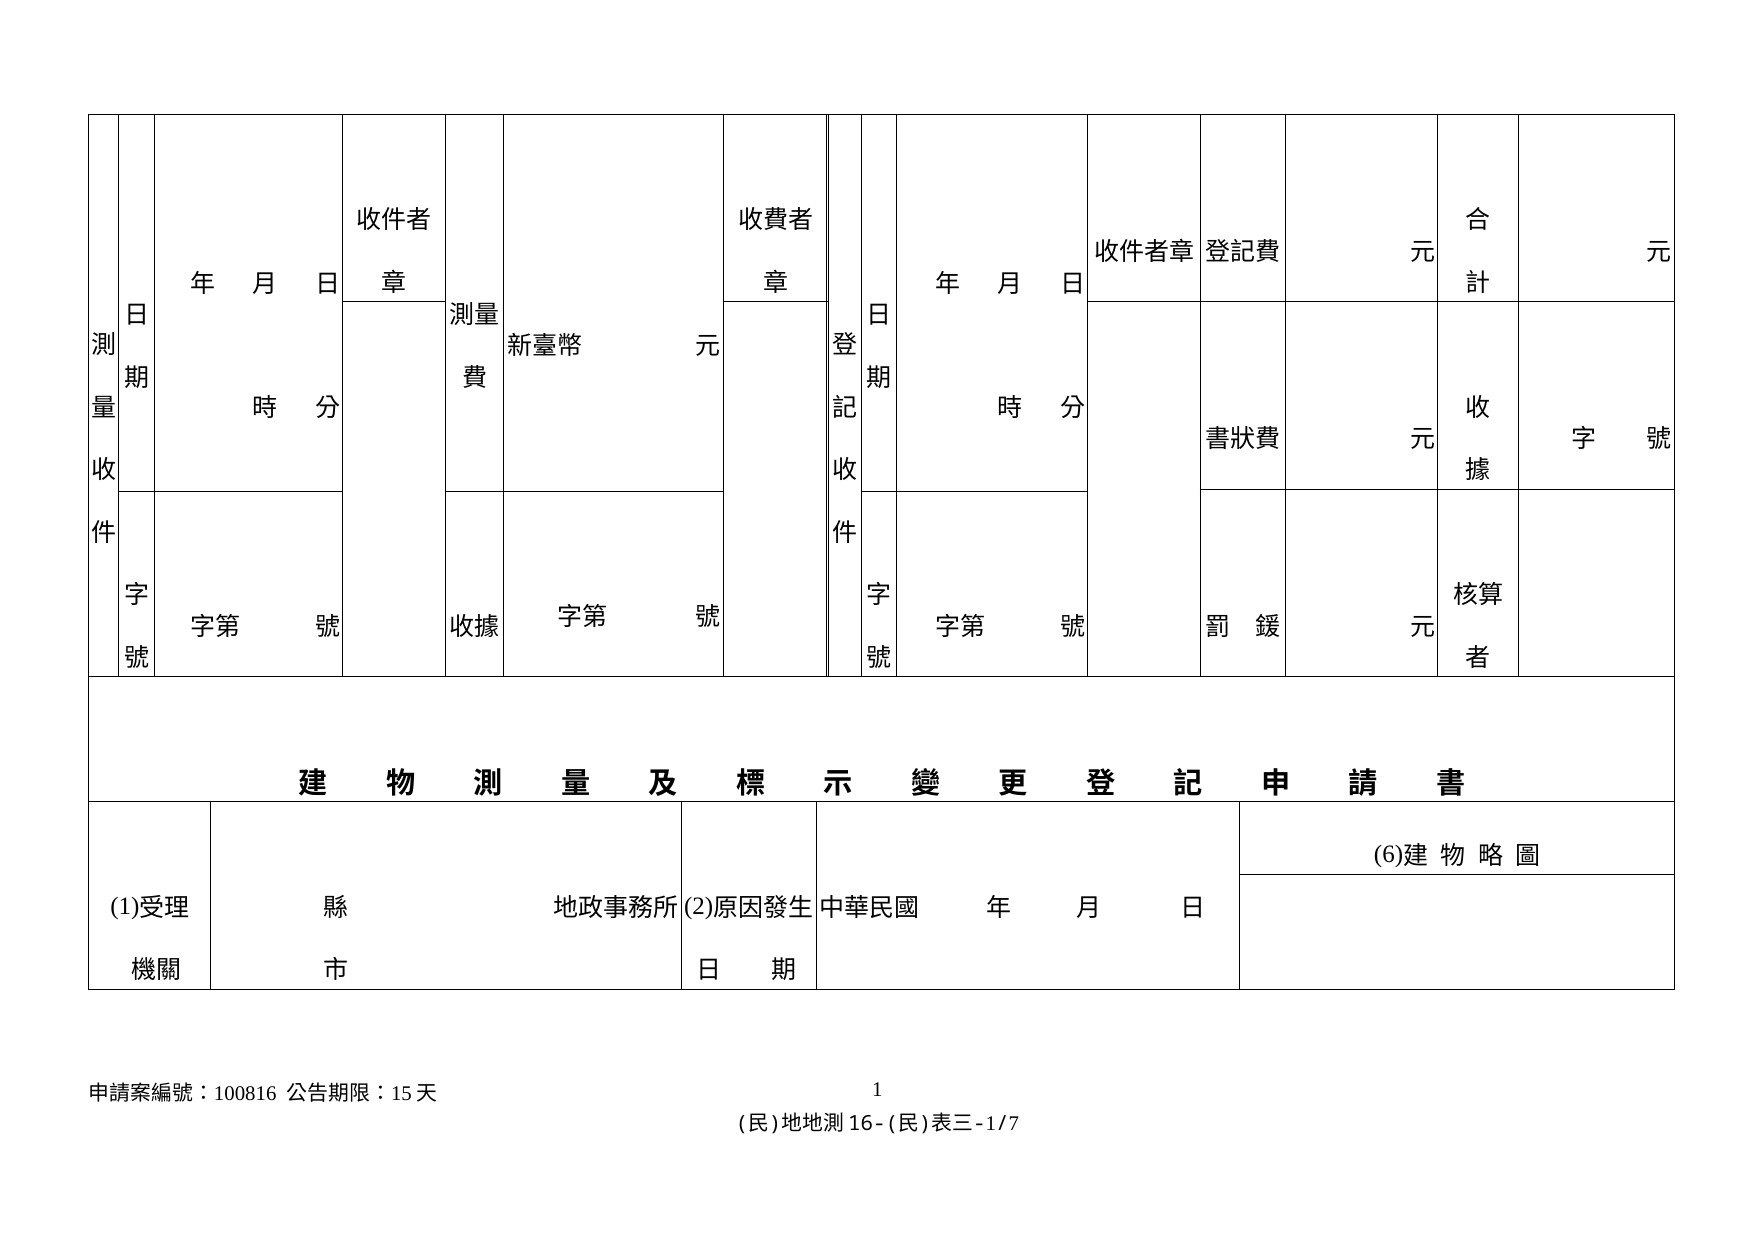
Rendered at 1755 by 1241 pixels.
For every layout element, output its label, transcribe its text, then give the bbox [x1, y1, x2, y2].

table_header 登記收件 [829, 115, 861, 676]
table_cell 收 據 [1438, 302, 1518, 489]
table_header 合 計 [1438, 115, 1518, 301]
table_cell 中華民國 年 月 日 [817, 802, 1239, 989]
table_header 日期 [119, 115, 154, 491]
table_cell [1240, 875, 1674, 989]
table_cell 字 號 [1519, 302, 1674, 489]
table_cell (6)建 物 略 圖 [1240, 802, 1674, 874]
table_cell (2)原因發生 日 期 [682, 802, 816, 989]
table_cell [343, 302, 445, 676]
table_header 元 [1519, 115, 1674, 301]
table_header 測量費 [446, 115, 503, 491]
table_header 日期 [862, 115, 896, 491]
table_cell 核算者 [1438, 490, 1518, 676]
table_cell [1519, 490, 1674, 676]
table_cell 字號 [862, 492, 896, 676]
table_cell 元 [1286, 490, 1437, 676]
table_cell 收據 [446, 492, 503, 676]
table_cell 書狀費 [1201, 302, 1285, 489]
table_cell 字第 號 [155, 492, 342, 676]
table_header 年 月 日 時 分 [155, 115, 342, 491]
table_cell 地政事務所 [351, 802, 681, 989]
table_cell [1088, 302, 1200, 676]
table_cell 字號 [119, 492, 154, 676]
table_cell 縣 市 [316, 802, 351, 989]
table_header 收件者章 [343, 115, 445, 301]
table_cell 元 [1286, 302, 1437, 489]
table_cell 字第 號 [504, 492, 723, 676]
table_header 登記費 [1201, 115, 1285, 301]
table_cell 字第 號 [897, 492, 1087, 676]
table_header 元 [1286, 115, 1437, 301]
table_header 收費者章 [724, 115, 826, 301]
table_header 新臺幣 元 [504, 115, 723, 491]
table_header 測量收件 [89, 115, 118, 676]
table_cell [724, 302, 826, 676]
table_cell (1)受理 機關 [89, 802, 210, 989]
table_cell 建 物 測 量 及 標 示 變 更 登 記 申 請 書 [89, 677, 1674, 801]
table_cell [211, 802, 316, 989]
table_cell 罰 鍰 [1201, 490, 1285, 676]
table_header 年 月 日 時 分 [897, 115, 1087, 491]
table_header 收件者章 [1088, 115, 1200, 301]
